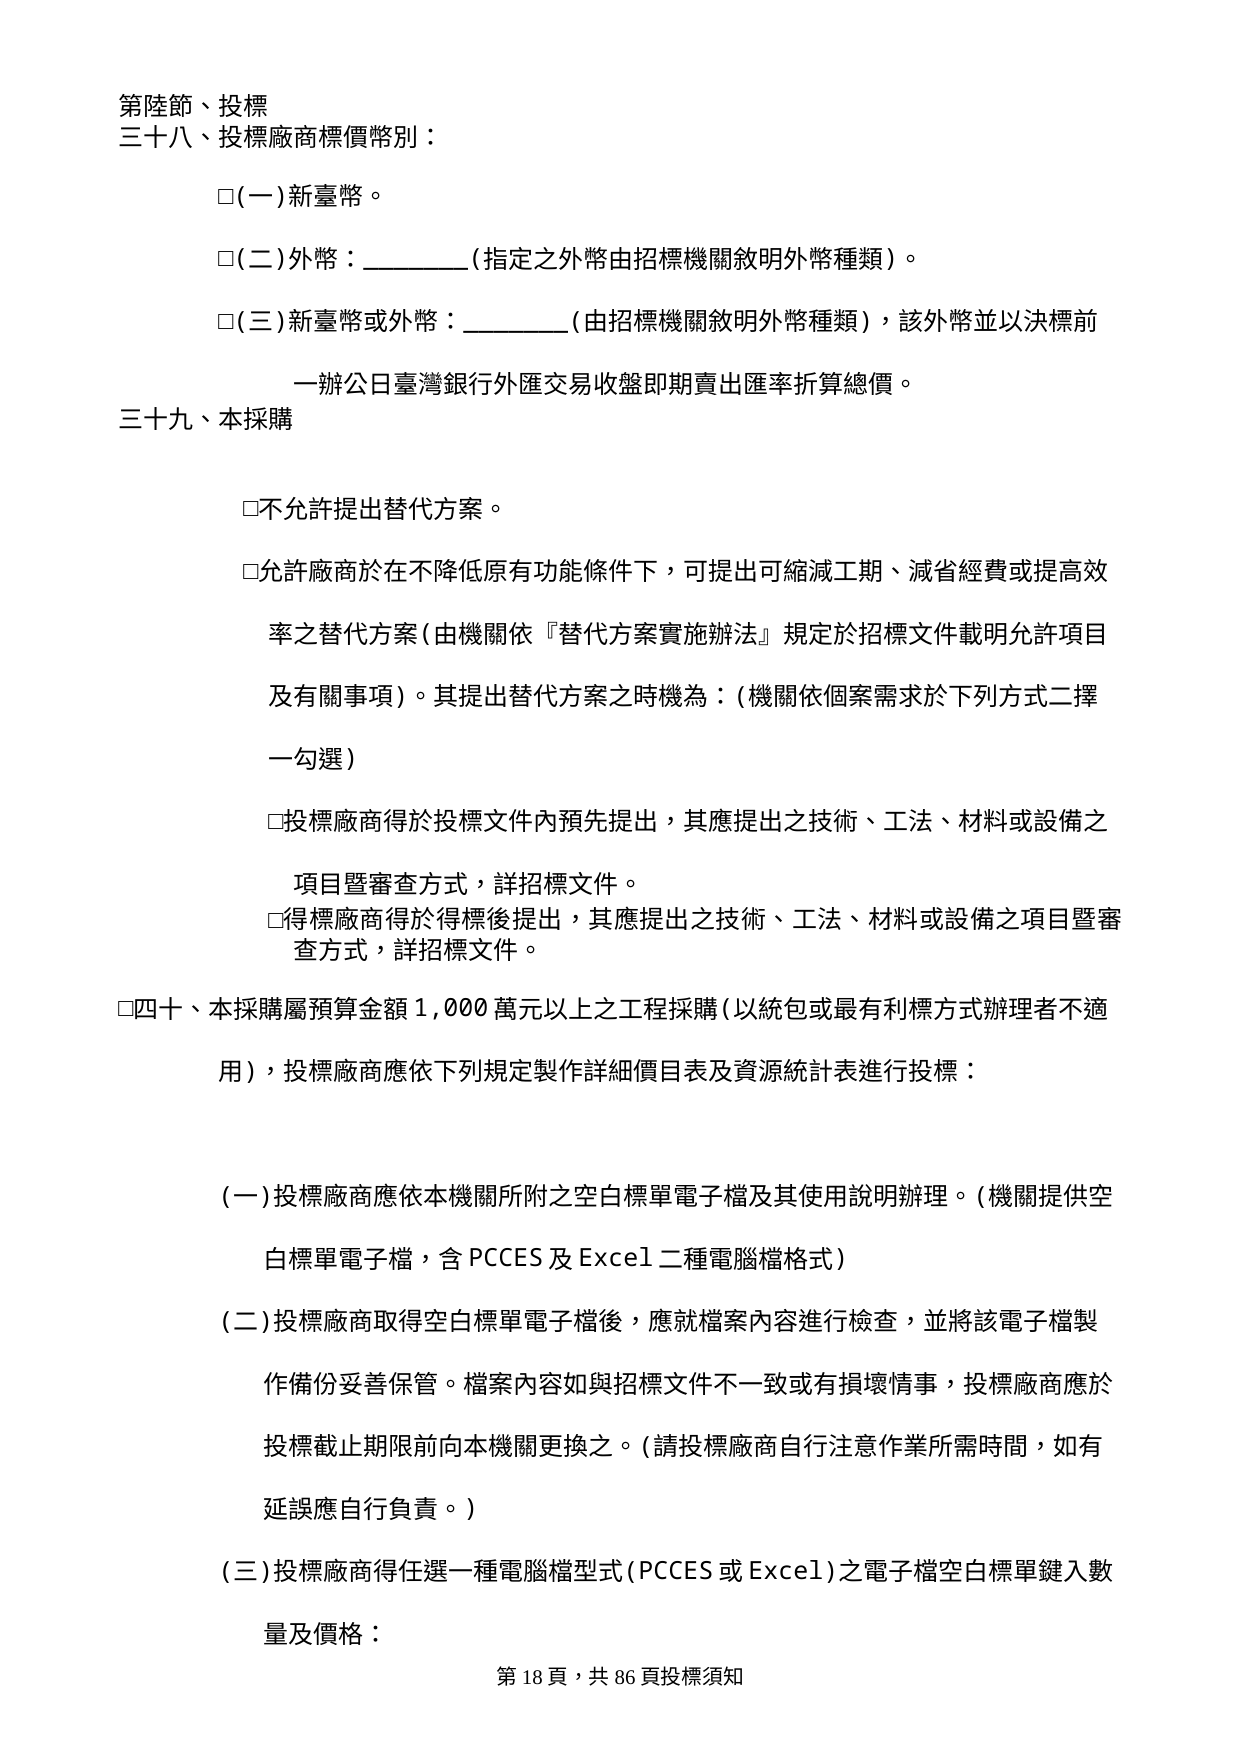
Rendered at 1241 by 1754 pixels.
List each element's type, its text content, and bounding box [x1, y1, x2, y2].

text 第陸節、投標 [118, 91, 1122, 122]
text □(三)新臺幣或外幣：_______(由招標機關敘明外幣種類)，該外幣並以決標前一辦公日臺灣銀行外匯交易收盤即期賣出匯率折算總價。 [218, 278, 1122, 403]
text □得標廠商得於得標後提出，其應提出之技術、工法、材料或設備之項目暨審查方式，詳招標文件。 [268, 903, 1122, 966]
text □(二)外幣：_______(指定之外幣由招標機關敘明外幣種類)。 [218, 216, 1122, 278]
text 三十九、本採購 [118, 403, 1097, 434]
text □(一)新臺幣。 [218, 153, 1122, 216]
text □允許廠商於在不降低原有功能條件下，可提出可縮減工期、減省經費或提高效率之替代方案(由機關依『替代方案實施辦法』規定於招標文件載明允許項目及有關事項)。其提出替代方案之時機為：(機關依個案需求於下列方式二擇一勾選) [243, 528, 1122, 778]
text □四十、本採購屬預算金額1,000萬元以上之工程採購(以統包或最有利標方式辦理者不適用)，投標廠商應依下列規定製作詳細價目表及資源統計表進行投標： [118, 966, 1122, 1091]
text (二)投標廠商取得空白標單電子檔後，應就檔案內容進行檢查，並將該電子檔製作備份妥善保管。檔案內容如與招標文件不一致或有損壞情事，投標廠商應於投標截止期限前向本機關更換之。(請投標廠商自行注意作業所需時間，如有延誤應自行負責。) [218, 1278, 1122, 1528]
text □不允許提出替代方案。 [243, 466, 1122, 528]
text (一)投標廠商應依本機關所附之空白標單電子檔及其使用說明辦理。(機關提供空白標單電子檔，含PCCES及Excel二種電腦檔格式) [218, 1153, 1122, 1278]
text □投標廠商得於投標文件內預先提出，其應提出之技術、工法、材料或設備之項目暨審查方式，詳招標文件。 [268, 778, 1122, 903]
text 三十八、投標廠商標價幣別： [118, 122, 1097, 153]
text (三)投標廠商得任選一種電腦檔型式(PCCES或Excel)之電子檔空白標單鍵入數量及價格： [218, 1528, 1122, 1653]
